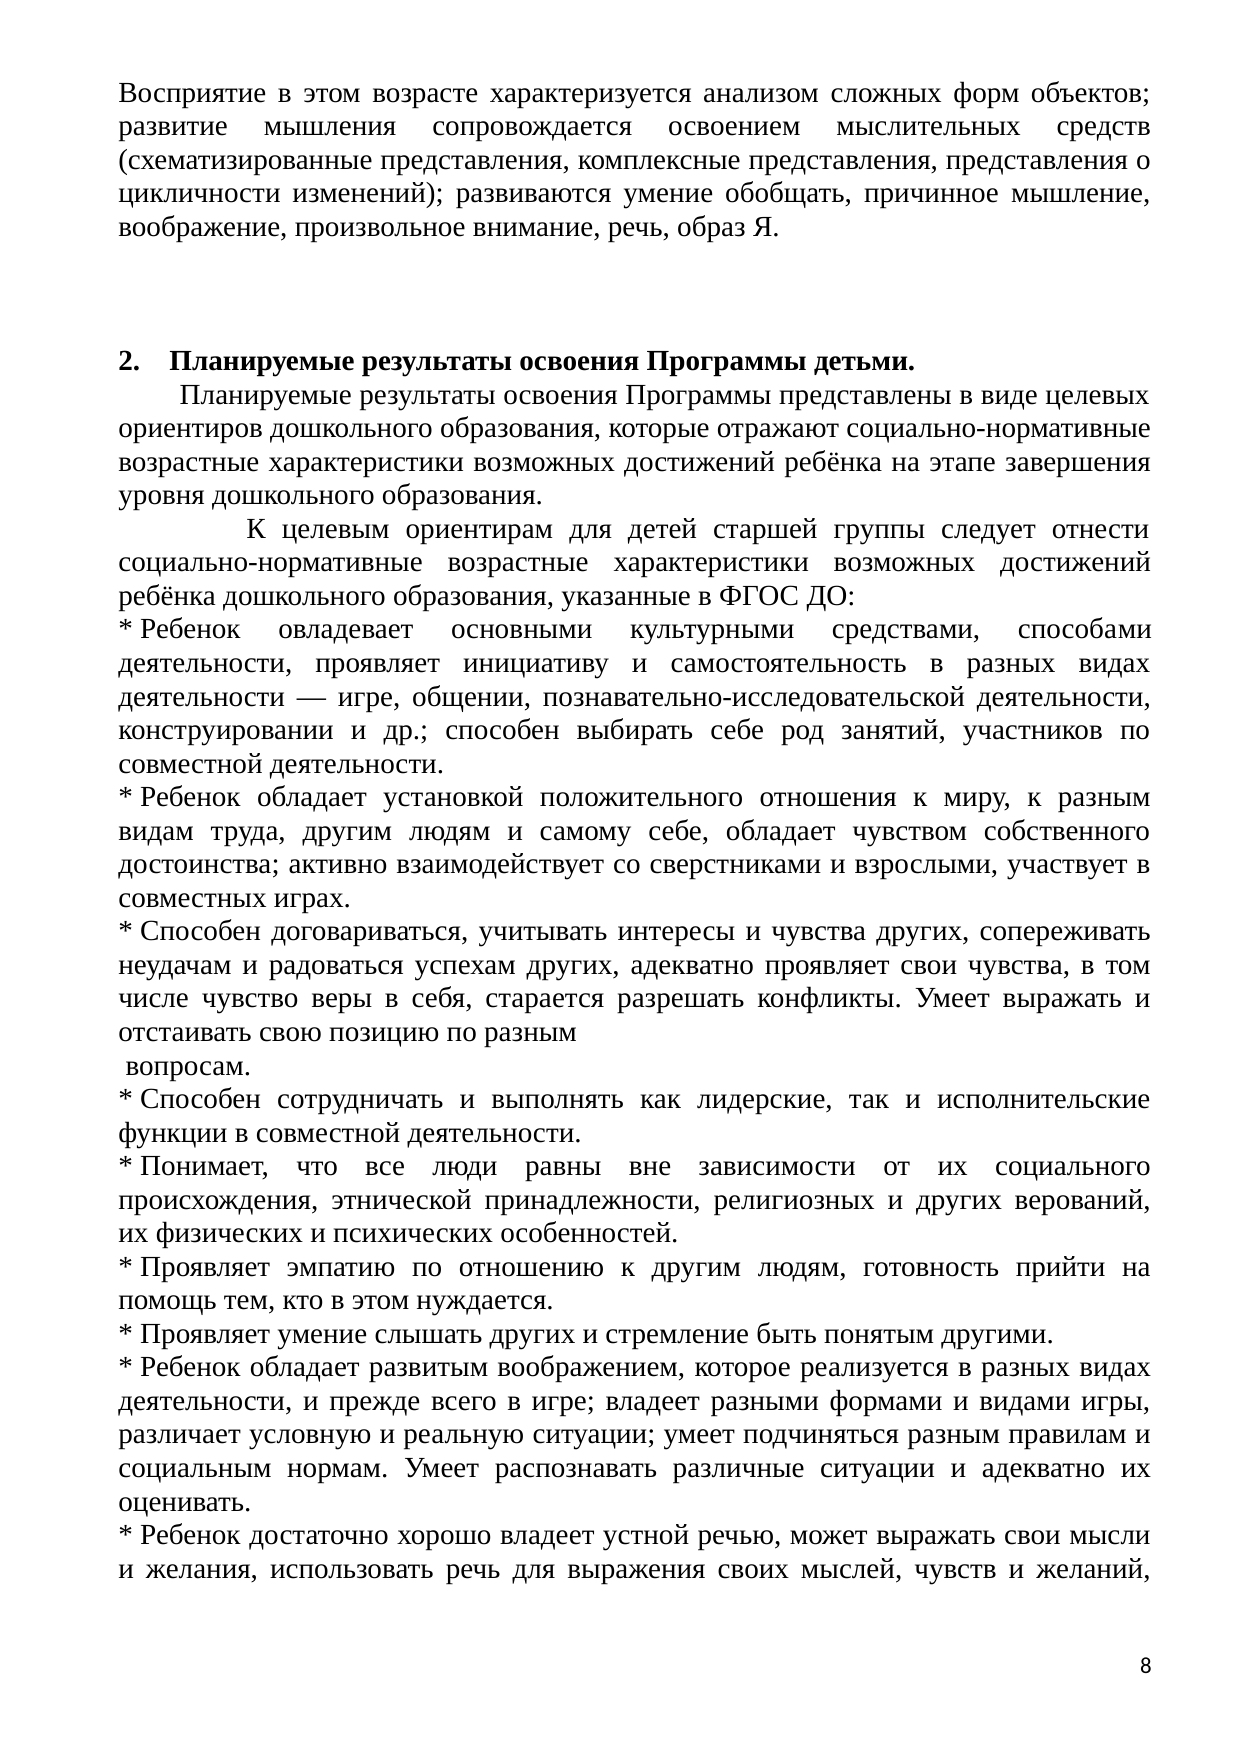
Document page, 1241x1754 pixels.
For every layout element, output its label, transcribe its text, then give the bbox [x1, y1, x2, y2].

text Планируемые результаты освоения Программы представлены в виде целевых ориентиров дошкольного образования, которые отражают социально-нормативные возрастные характеристики возможных достижений ребёнка на этапе завершения уровня дошкольного образования. [118, 377, 1152, 511]
text *​ Ребенок достаточно хорошо владеет устной речью, может выражать свои мысли и желания, использовать речь для выражения своих мыслей, чувств и желаний, [118, 1517, 1152, 1584]
text *​ Ребенок овладевает основными культурными средствами, способа​ми деятельности, проявляет инициативу и самостоятельность в разных видах деятельности — игре, общении, познавательно-исследовательской деятельности, конструировании и др.; способен выбирать себе род занятий, участников по совместной деятельности. [118, 612, 1152, 779]
text *​ Способен договариваться, учитывать интересы и чувства других, сопереживать неудачам и радоваться успехам других, адекватно проявляет свои чувства, в том числе чувство веры в себя, старается разрешать конфликты. Умеет выражать и отстаивать свою позицию по разным [118, 913, 1152, 1048]
text *​ Проявляет эмпатию по отношению к другим людям, готовность прийти на помощь тем, кто в этом нуждается. [118, 1249, 1152, 1316]
text *​ Ребенок обладает установкой положительного отношения к миру, к разным видам труда, другим людям и самому себе, обладает чувством собственного достоинства; активно взаимодействует со сверстниками и взрослыми, участвует в совместных играх. [118, 779, 1152, 913]
text *​ Способен сотрудничать и выполнять как лидерские, так и исполнительские функции в совместной деятельности. [118, 1081, 1152, 1148]
text *​ Проявляет умение слышать других и стремление быть понятым другими. [118, 1316, 1152, 1349]
text Восприятие в этом возрасте характеризуется анализом сложных форм объектов; развитие мышления сопровождается освоением мыслительных средств (схематизированные представления, комплексные представления, представления о цикличности изменений); развиваются умение обобщать, причинное мышление, воображение, произвольное внимание, речь, образ Я. [118, 75, 1152, 243]
text 2. Планируемые результаты освоения Программы детьми. [118, 343, 1152, 377]
text *​ Понимает, что все люди равны вне зависимости от их социального происхождения, этнической принадлежности, религиозных и других верований, их физических и психических особенностей. [118, 1148, 1152, 1249]
text вопросам. [118, 1048, 1152, 1081]
text *​ Ребенок обладает развитым воображением, которое реализуется в разных видах деятельности, и прежде всего в игре; владеет разными формами и видами игры, различает условную и реальную ситуации; умеет подчиняться разным правилам и социальным нормам. Умеет распознавать различные ситуации и адекватно их оценивать. [118, 1349, 1152, 1517]
text К целевым ориентирам для детей старшей группы следует отнести социально-нормативные возрастные характеристики возможных достижений ребёнка дошкольного образования, указанные в ФГОС ДО: [118, 511, 1152, 612]
